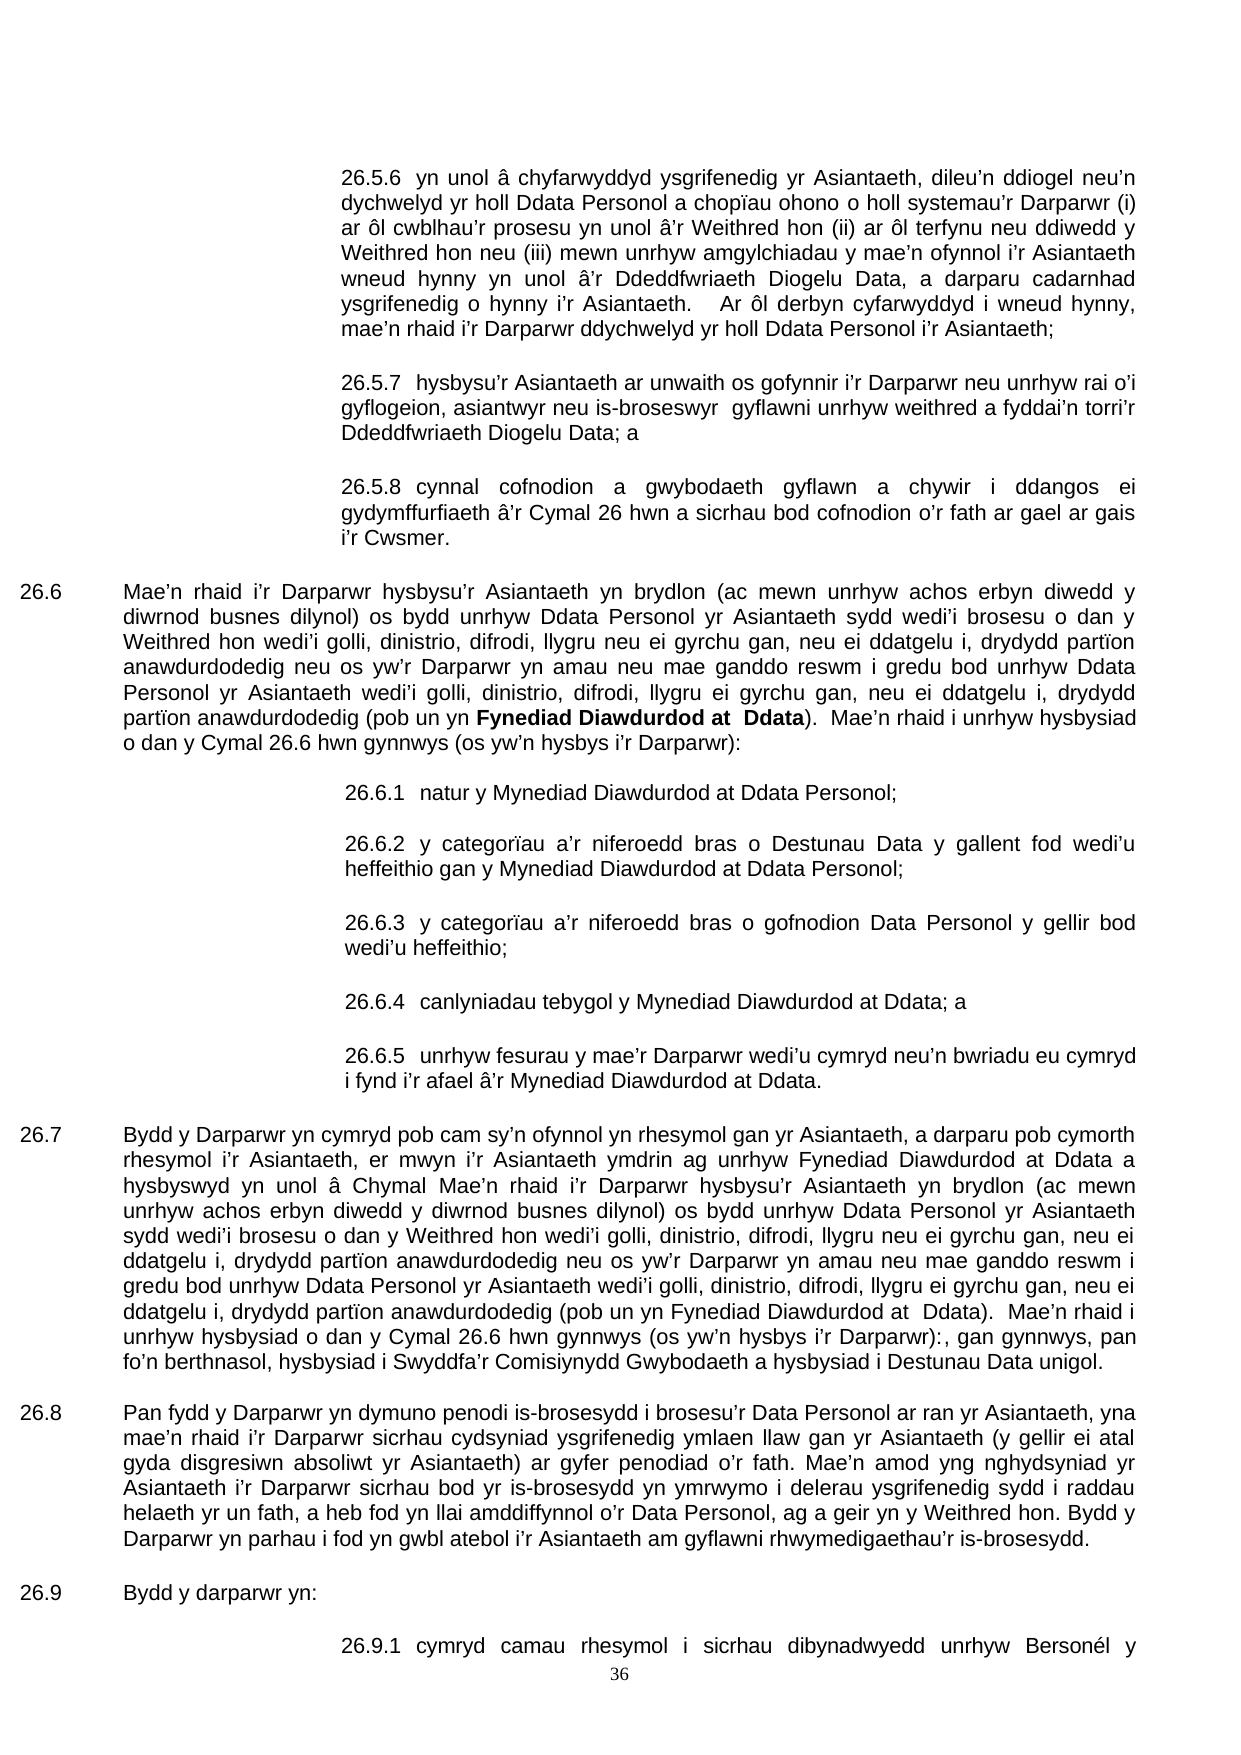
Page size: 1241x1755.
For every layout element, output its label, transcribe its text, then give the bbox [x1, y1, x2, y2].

list Pan fydd y Darparwr yn dymuno penodi is-brosesydd i brosesu’r Data Personol ar ran yr Asiantaeth, yna mae’n rhaid i’r Darparwr sicrhau cydsyniad ysgrifenedig ymlaen llaw gan yr Asiantaeth (y gellir ei atal gyda disgresiwn absoliwt yr Asiantaeth) ar gyfer penodiad o’r fath. Mae’n amod yng nghydsyniad yr Asiantaeth i’r Darparwr sicrhau bod yr is-brosesydd yn ymrwymo i delerau ysgrifenedig sydd i raddau helaeth yr un fath, a heb fod yn llai amddiffynnol o’r Data Personol, ag a geir yn y Weithred hon. Bydd y Darparwr yn parhau i fod yn gwbl atebol i’r Asiantaeth am gyflawni rhwymedigaethau’r is-brosesydd. [19, 1399, 1137, 1551]
list Mae’n rhaid i’r Darparwr hysbysu’r Asiantaeth yn brydlon (ac mewn unrhyw achos erbyn diwedd y diwrnod busnes dilynol) os bydd unrhyw Ddata Personol yr Asiantaeth sydd wedi’i brosesu o dan y Weithred hon wedi’i golli, dinistrio, difrodi, llygru neu ei gyrchu gan, neu ei ddatgelu i, drydydd partïon anawdurdodedig neu os yw’r Darparwr yn amau neu mae ganddo reswm i gredu bod unrhyw Ddata Personol yr Asiantaeth wedi’i golli, dinistrio, difrodi, llygru ei gyrchu gan, neu ei ddatgelu i, drydydd partïon anawdurdodedig (pob un yn Fynediad Diawdurdod at Ddata). Mae’n rhaid i unrhyw hysbysiad o dan y Cymal 26.6 hwn gynnwys (os yw’n hysbys i’r Darparwr): [19, 578, 1137, 755]
list yn unol â chyfarwyddyd ysgrifenedig yr Asiantaeth, dileu’n ddiogel neu’n dychwelyd yr holl Ddata Personol a chopïau ohono o holl systemau’r Darparwr (i) ar ôl cwblhau’r prosesu yn unol â’r Weithred hon (ii) ar ôl terfynu neu ddiwedd y Weithred hon neu (iii) mewn unrhyw amgylchiadau y mae’n ofynnol i’r Asiantaeth wneud hynny yn unol â’r Ddeddfwriaeth Diogelu Data, a darparu cadarnhad ysgrifenedig o hynny i’r Asiantaeth. Ar ôl derbyn cyfarwyddyd i wneud hynny, mae’n rhaid i’r Darparwr ddychwelyd yr holl Ddata Personol i’r Asiantaeth; [341, 164, 1137, 341]
list unrhyw fesurau y mae’r Darparwr wedi’u cymryd neu’n bwriadu eu cymryd i fynd i’r afael â’r Mynediad Diawdurdod at Ddata. [344, 1043, 1137, 1093]
list Bydd y Darparwr yn cymryd pob cam sy’n ofynnol yn rhesymol gan yr Asiantaeth, a darparu pob cymorth rhesymol i’r Asiantaeth, er mwyn i’r Asiantaeth ymdrin ag unrhyw Fynediad Diawdurdod at Ddata a hysbyswyd yn unol â Chymal 26.6, gan gynnwys, pan fo’n berthnasol, hysbysiad i Swyddfa’r Comisiynydd Gwybodaeth a hysbysiad i Destunau Data unigol. [19, 1122, 1137, 1374]
list y categorïau a’r niferoedd bras o Destunau Data y gallent fod wedi’u heffeithio gan y Mynediad Diawdurdod at Ddata Personol; [344, 831, 1137, 881]
list natur y Mynediad Diawdurdod at Ddata Personol; [344, 780, 1137, 805]
list y categorïau a’r niferoedd bras o gofnodion Data Personol y gellir bod wedi’u heffeithio; [344, 910, 1137, 960]
list Bydd y darparwr yn: [19, 1579, 1137, 1604]
list cymryd camau rhesymol i sicrhau dibynadwyedd unrhyw Bersonél y [341, 1633, 1137, 1658]
list canlyniadau tebygol y Mynediad Diawdurdod at Ddata; a [344, 989, 1137, 1014]
list cynnal cofnodion a gwybodaeth gyflawn a chywir i ddangos ei gydymffurfiaeth â’r Cymal 26 hwn a sicrhau bod cofnodion o’r fath ar gael ar gais i’r Cwsmer. [341, 474, 1137, 550]
list hysbysu’r Asiantaeth ar unwaith os gofynnir i’r Darparwr neu unrhyw rai o’i gyflogeion, asiantwyr neu is-broseswyr gyflawni unrhyw weithred a fyddai’n torri’r Ddeddfwriaeth Diogelu Data; a [341, 370, 1137, 445]
